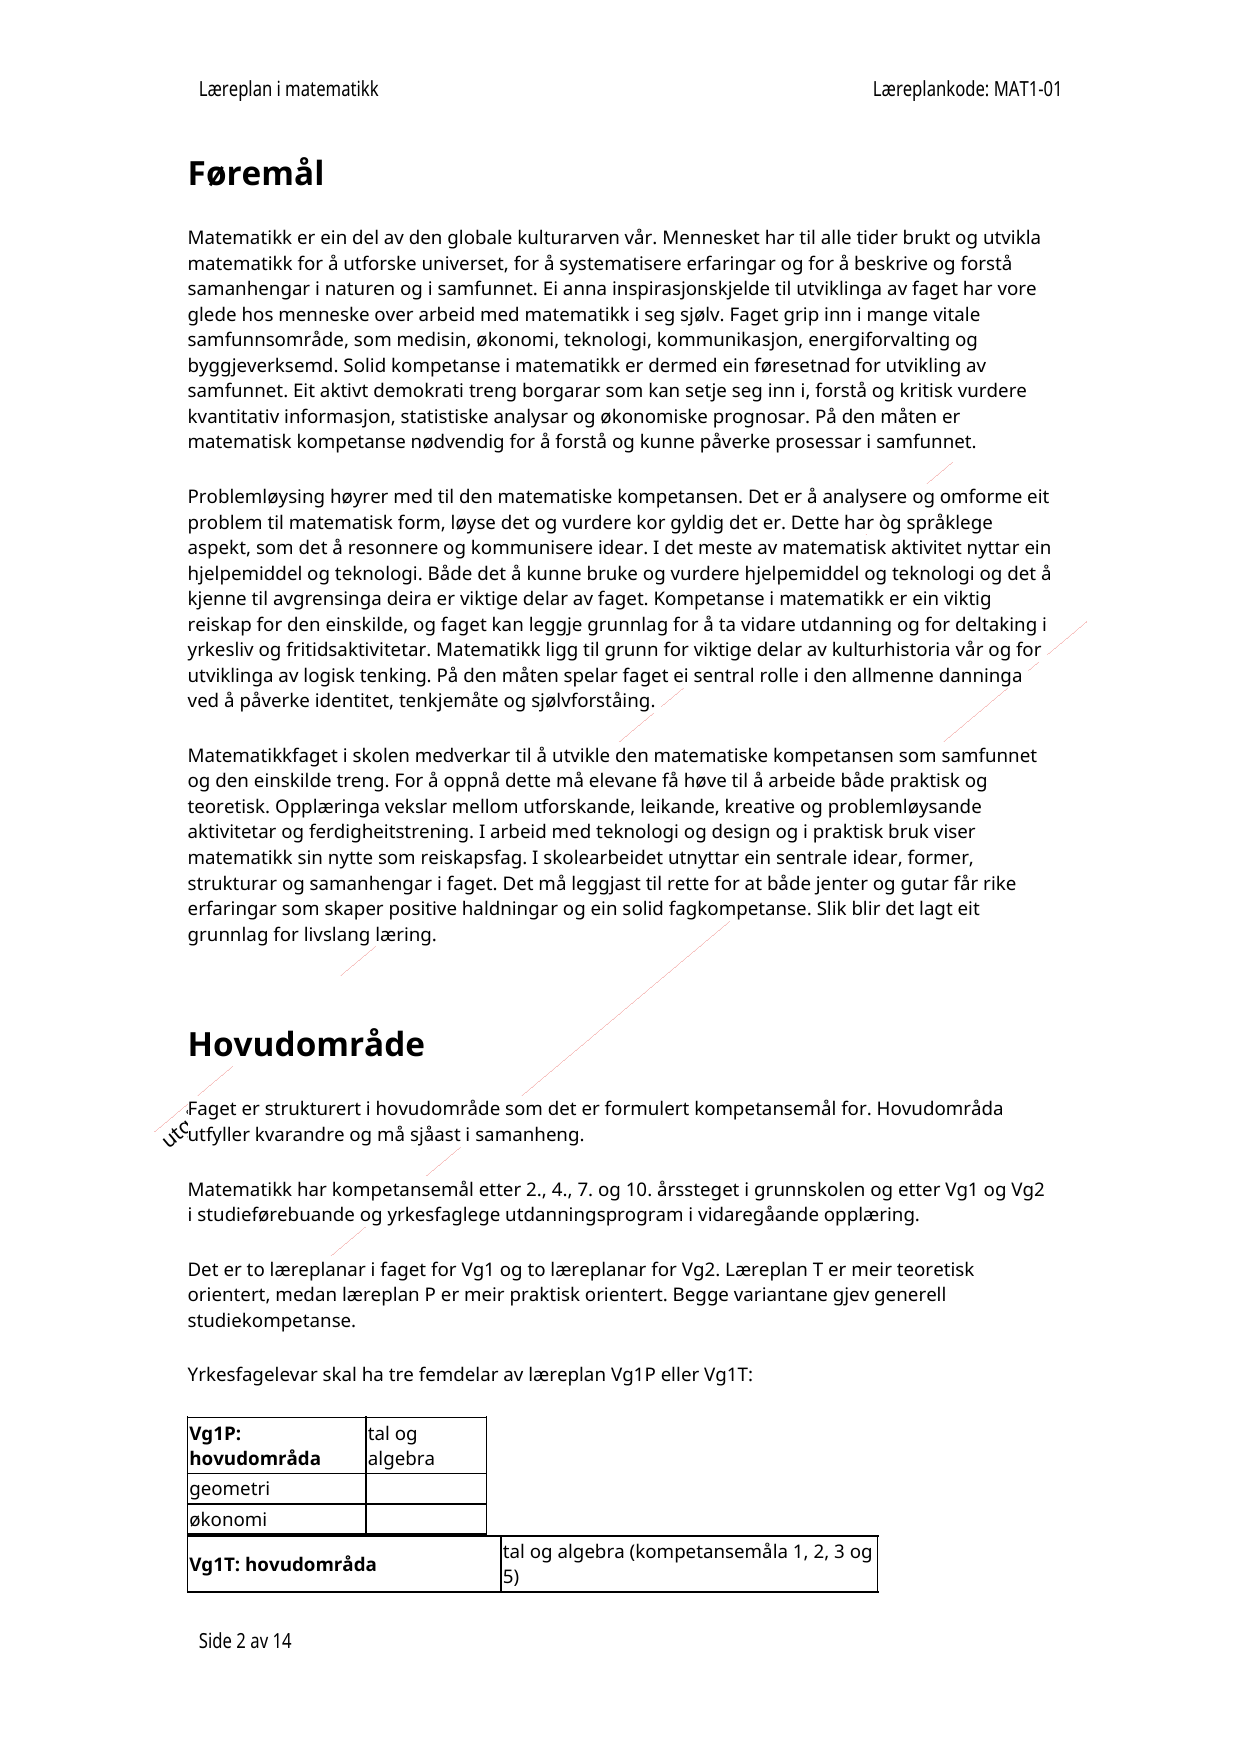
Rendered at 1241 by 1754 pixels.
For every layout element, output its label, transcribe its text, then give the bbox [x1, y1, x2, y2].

text Matematikk er ein del av den globale kulturarven vår. Mennesket har til alle tider brukt og utvikla matematikk for å utforske universet, for å systematisere erfaringar og for å beskrive og forstå samanhengar i naturen og i samfunnet. Ei anna inspirasjonskjelde til utviklinga av faget har vore glede hos menneske over arbeid med matematikk i seg sjølv. Faget grip inn i mange vitale samfunnsområde, som medisin, økonomi, teknologi, kommunikasjon, energiforvalting og byggjeverksemd. Solid kompetanse i matematikk er dermed ein føresetnad for utvikling av samfunnet. Eit aktivt demokrati treng borgarar som kan setje seg inn i, forstå og kritisk vurdere kvantitativ informasjon, statistiske analysar og økonomiske prognosar. På den måten er matematisk kompetanse nødvendig for å forstå og kunne påverke prosessar i samfunnet. [187, 224, 1053, 454]
text Problemløysing høyrer med til den matematiske kompetansen. Det er å analysere og omforme eit problem til matematisk form, løyse det og vurdere kor gyldig det er. Dette har òg språklege aspekt, som det å resonnere og kommunisere idear. I det meste av matematisk aktivitet nyttar ein hjelpemiddel og teknologi. Både det å kunne bruke og vurdere hjelpemiddel og teknologi og det å kjenne til avgrensinga deira er viktige delar av faget. Kompetanse i matematikk er ein viktig reiskap for den einskilde, og faget kan leggje grunnlag for å ta vidare utdanning og for deltaking i yrkesliv og fritidsaktivitetar. Matematikk ligg til grunn for viktige delar av kulturhistoria vår og for utviklinga av logisk tenking. På den måten spelar faget ei sentral rolle i den allmenne danninga ved å påverke identitet, tenkjemåte og sjølvforståing. [867, 483, 1053, 653]
text Yrkesfagelevar skal ha tre femdelar av læreplan Vg1P eller Vg1T: [753, 1362, 1053, 1387]
subtitle Føremål [333, 150, 1053, 195]
text Faget er strukturert i hovudområde som det er formulert kompetansemål for. Hovudområda utfyller kvarandre og må sjåast i samanheng. [585, 1096, 1053, 1147]
text Matematikkfaget i skolen medverkar til å utvikle den matematiske kompetansen som samfunnet og den einskilde treng. For å oppnå dette må elevane få høve til å arbeide både praktisk og teoretisk. Opplæringa vekslar mellom utforskande, leikande, kreative og problemløysande aktivitetar og ferdigheitstrening. I arbeid med teknologi og design og i praktisk bruk viser matematikk sin nytte som reiskapsfag. I skolearbeidet utnyttar ein sentrale idear, former, strukturar og samanhengar i faget. Det må leggjast til rette for at både jenter og gutar får rike erfaringar som skaper positive haldningar og ein solid fagkompetanse. Slik blir det lagt eit grunnlag for livslang læring. [702, 742, 1053, 946]
table_header Vg1T: hovudområda [188, 1537, 500, 1591]
subtitle Hovudområde [559, 976, 1053, 1066]
text Matematikk har kompetansemål etter 2., 4., 7. og 10. årssteget i grunnskolen og etter Vg1 og Vg2 i studieførebuande og yrkesfaglege utdanningsprogram i vidaregåande opplæring. [925, 1176, 1053, 1227]
subtitle Hovudområde [434, 976, 663, 1066]
text Det er to læreplanar i faget for Vg1 og to læreplanar for Vg2. Læreplan T er meir teoretisk orientert, medan læreplan P er meir praktisk orientert. Begge variantane gjev generell studiekompetanse. [356, 1256, 1053, 1333]
